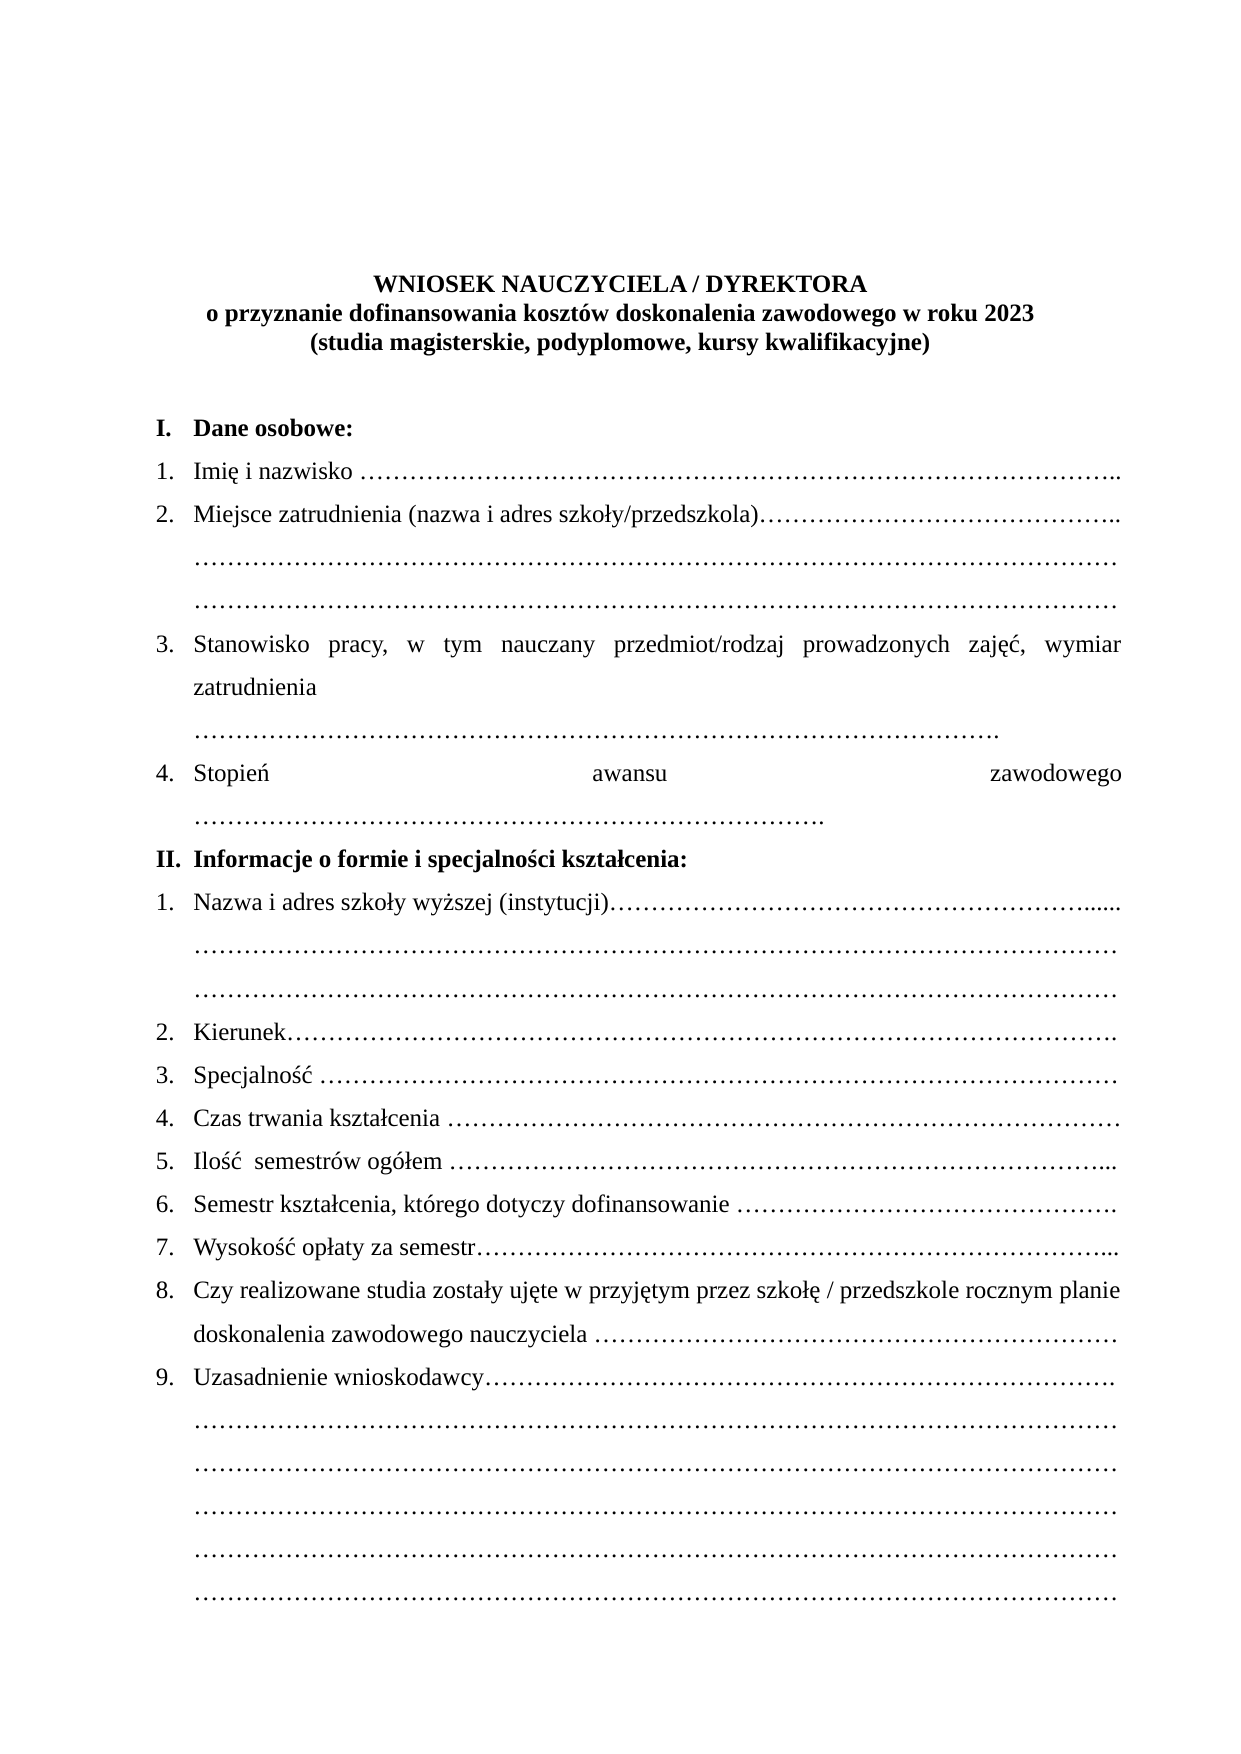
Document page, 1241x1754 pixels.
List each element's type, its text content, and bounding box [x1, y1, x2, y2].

list Wysokość opłaty za semestr…………………………………………………………………... [156, 1232, 1122, 1261]
list Kierunek………………………………………………………………………………………. [156, 1017, 1122, 1046]
text ………………………………………………………………………………………………… [193, 1405, 1122, 1434]
text WNIOSEK NAUCZYCIELA / DYREKTORA [118, 269, 1122, 298]
list Ilość semestrów ogółem ……………………………………………………………………... [156, 1146, 1122, 1175]
list Czas trwania kształcenia ……………………………………………………………………… [156, 1103, 1122, 1132]
list Stopień awansu zawodowego …………………………………………………………………. [156, 758, 1122, 830]
list Nazwa i adres szkoły wyższej (instytucji)…………………………………………………...... [156, 887, 1122, 916]
list Dane osobowe: [156, 413, 1122, 442]
list Semestr kształcenia, którego dotyczy dofinansowanie ………………………………………. [156, 1189, 1122, 1218]
text ……………………………………………………………………………………………………………………………………………………………………………………………………………………………………………………………………………………………………… [193, 1491, 1122, 1606]
list Informacje o formie i specjalności kształcenia: [156, 844, 1122, 873]
list Uzasadnienie wnioskodawcy…………………………………………………………………. [156, 1362, 1122, 1391]
text ………………………………………………………………………………………………… [193, 1448, 1122, 1477]
list Miejsce zatrudnienia (nazwa i adres szkoły/przedszkola)…………………………………….. [156, 499, 1122, 528]
list Specjalność …………………………………………………………………………………… [156, 1060, 1122, 1089]
text …………………………………………………………………………………………………………………………………………………………………………………………………… [193, 931, 1122, 1002]
text (studia magisterskie, podyplomowe, kursy kwalifikacyjne) [118, 327, 1122, 356]
list Imię i nazwisko ……………………………………………………………………………….. [156, 456, 1122, 485]
text o przyznanie dofinansowania kosztów doskonalenia zawodowego w roku 2023 [118, 298, 1122, 327]
list Czy realizowane studia zostały ujęte w przyjętym przez szkołę / przedszkole rocznym planie doskonalenia zawodowego nauczyciela ……………………………………………………… [156, 1276, 1122, 1347]
text …………………………………………………………………………………………………………………………………………………………………………………………………… [193, 542, 1122, 614]
list Stanowisko pracy, w tym nauczany przedmiot/rodzaj prowadzonych zajęć, wymiar zatrudnienia ……………………………………………………………………………………. [156, 629, 1122, 744]
